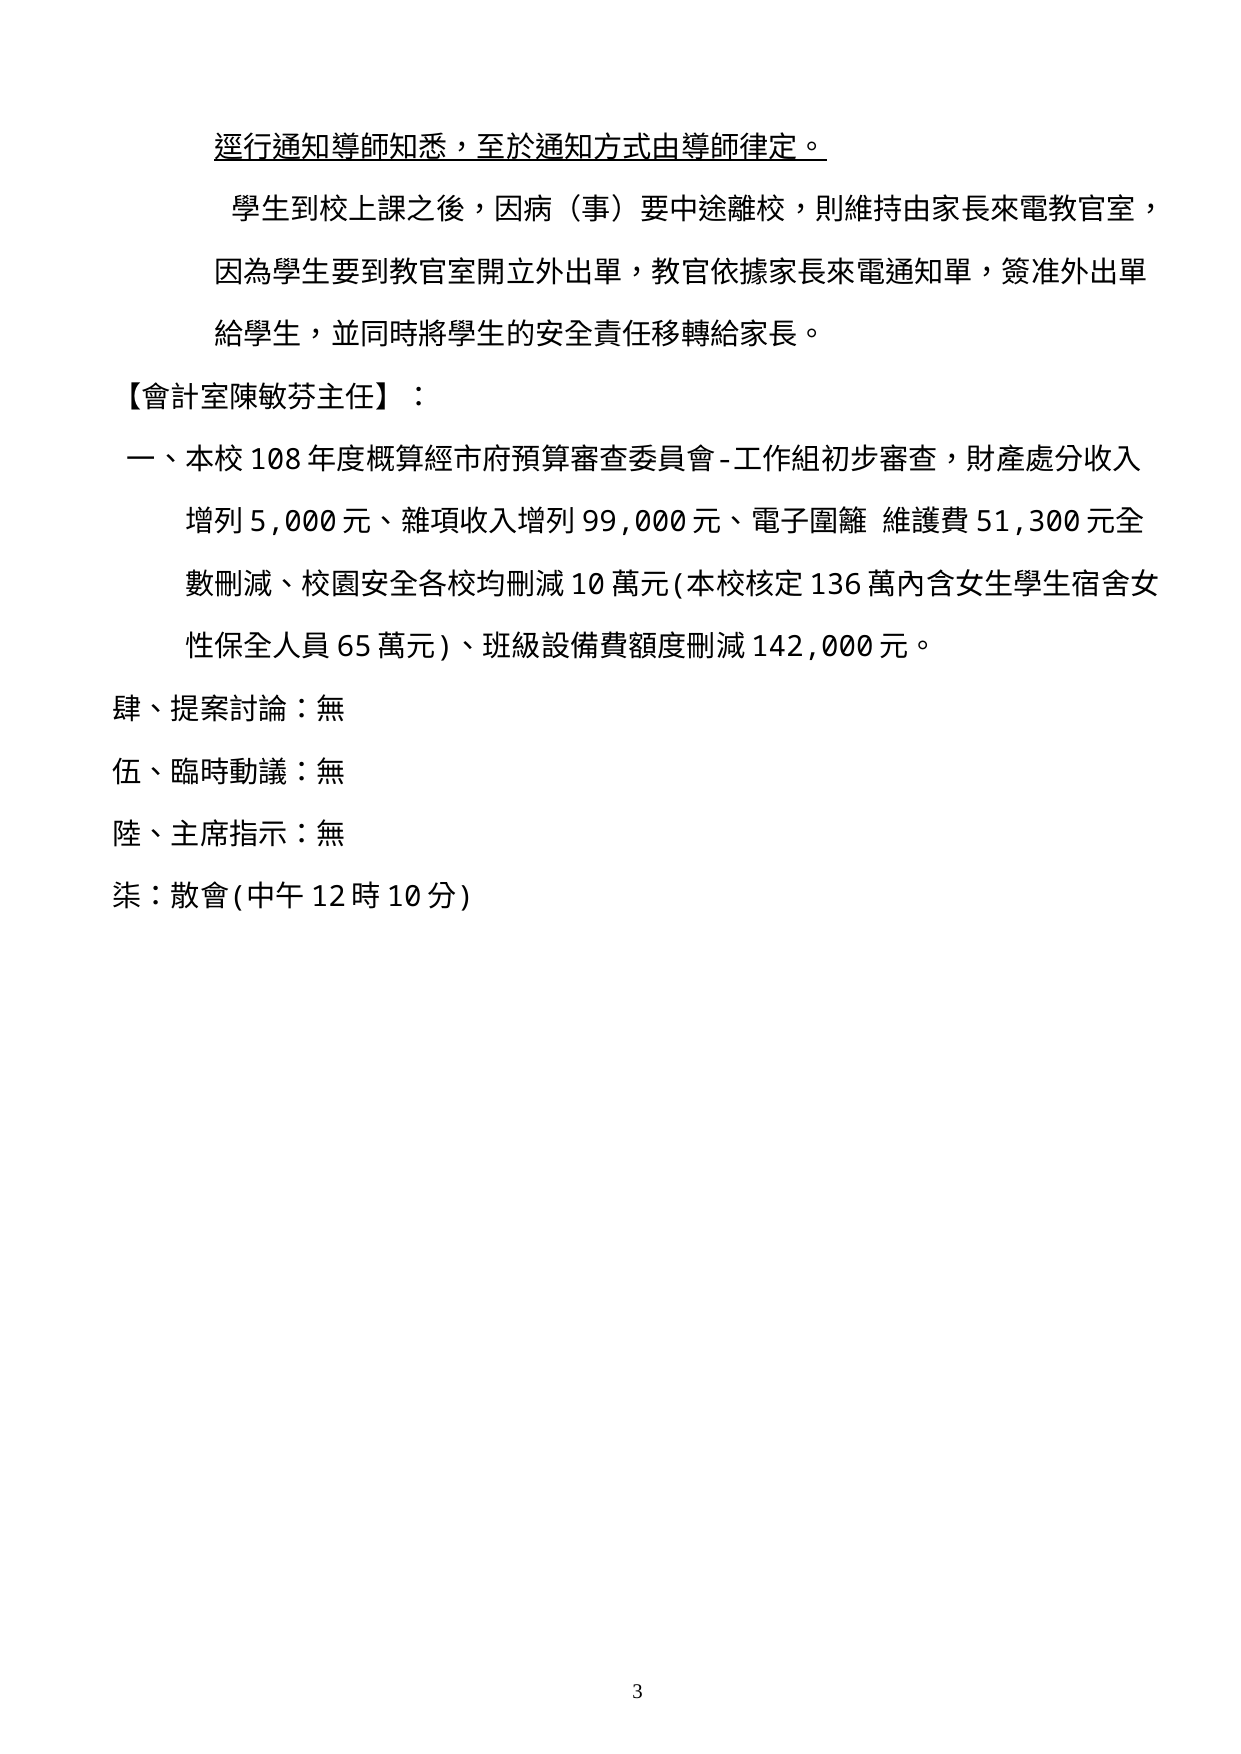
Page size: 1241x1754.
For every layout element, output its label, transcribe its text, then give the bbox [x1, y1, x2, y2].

text 一、本校108年度概算經市府預算審查委員會-工作組初步審查，財產處分收入增列5,000元、雜項收入增列99,000元、電子圍籬 維護費51,300元全數刪減、校園安全各校均刪減10萬元(本校核定136萬內含女生學生宿舍女性保全人員65萬元)、班級設備費額度刪減142,000元。 [127, 415, 1162, 665]
text 陸、主席指示：無 [112, 790, 1162, 853]
text 柒：散會(中午12時10分) [112, 853, 1162, 915]
text 肆、提案討論：無 [112, 665, 1162, 728]
text 逕行通知導師知悉，至於通知方式由導師律定。 [127, 103, 1162, 165]
text 伍、臨時動議：無 [112, 728, 1162, 790]
text 【會計室陳敏芬主任】： [112, 353, 1162, 415]
text 學生到校上課之後，因病（事）要中途離校，則維持由家長來電教官室，因為學生要到教官室開立外出單，教官依據家長來電通知單，簽准外出單給學生，並同時將學生的安全責任移轉給家長。 [127, 165, 1162, 353]
